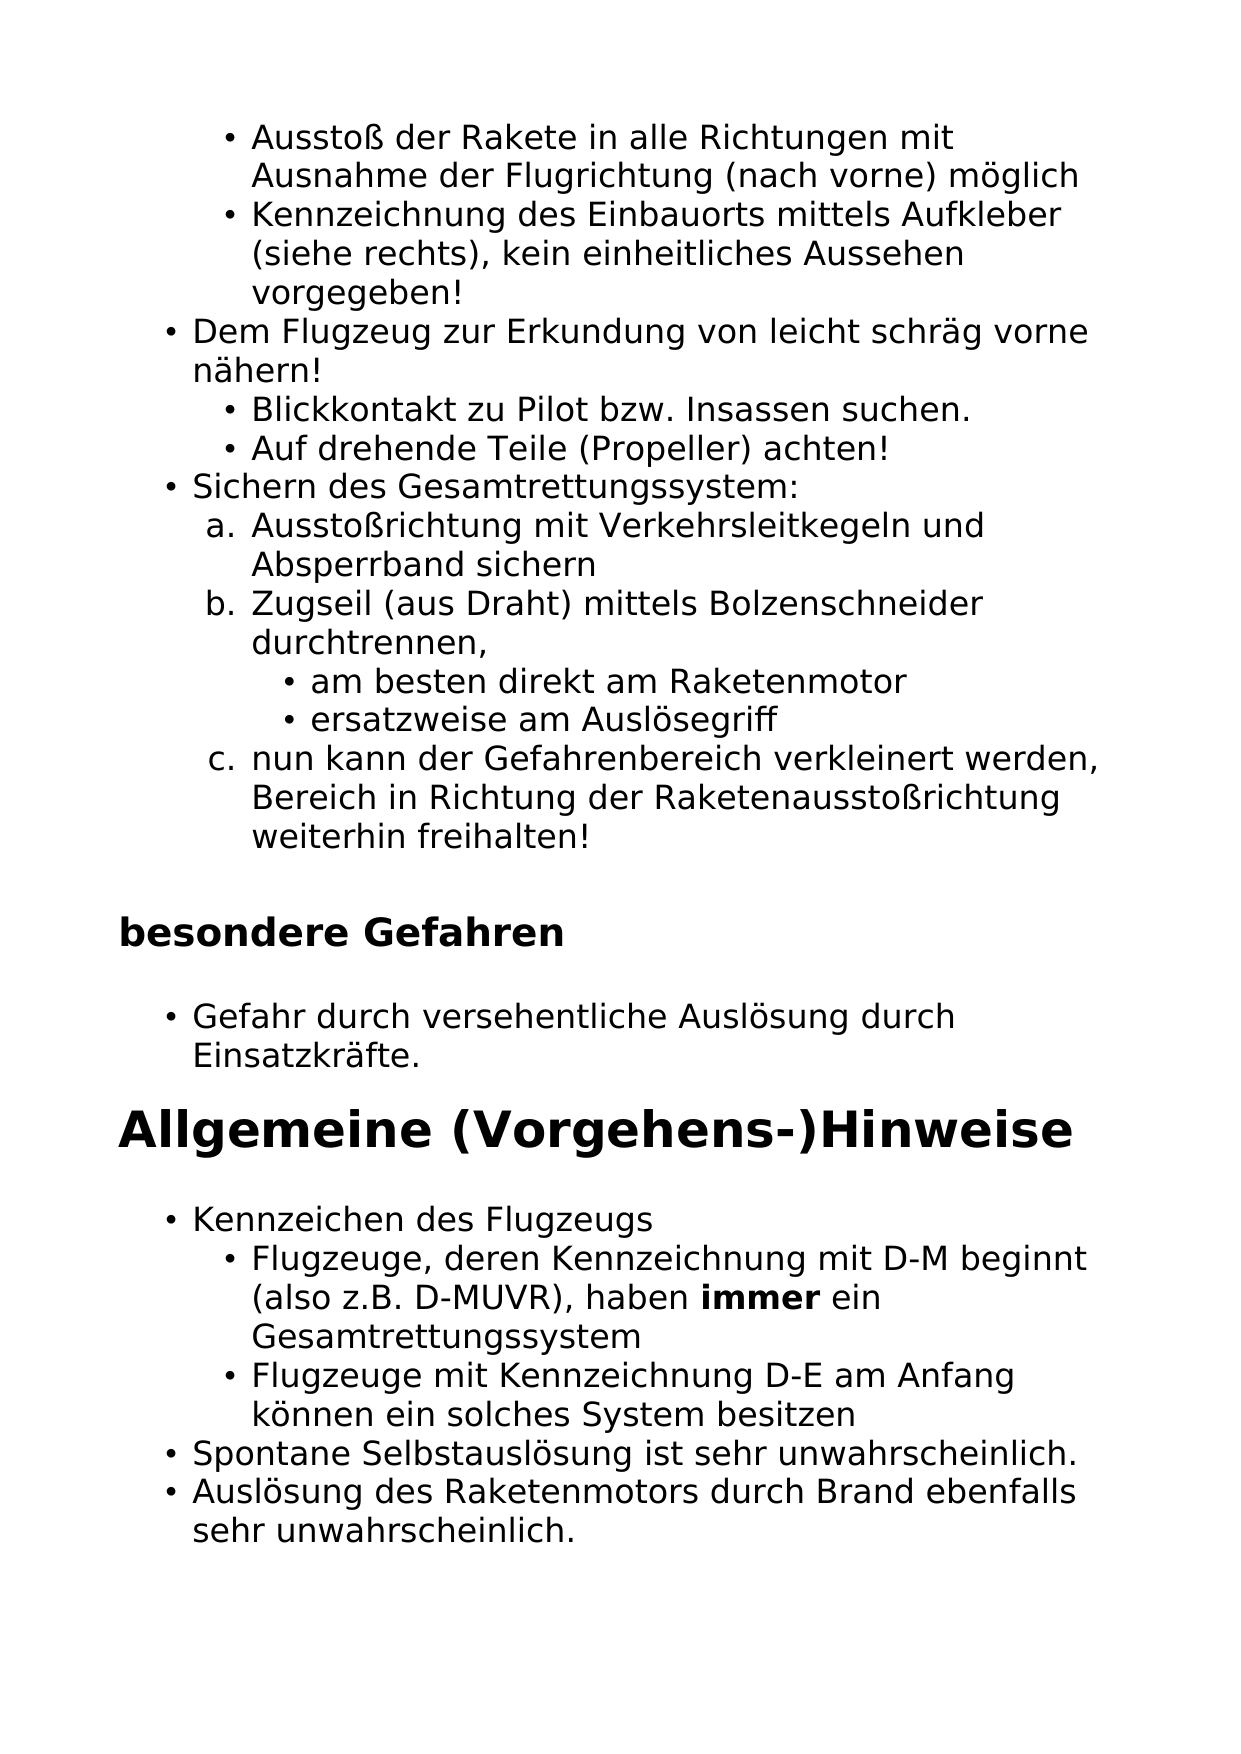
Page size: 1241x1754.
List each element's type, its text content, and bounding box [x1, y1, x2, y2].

list Flugzeuge mit Kennzeichnung D-E am Anfang können ein solches System besitzen [236, 1356, 1122, 1434]
list am besten direkt am Raketenmotor [295, 662, 1122, 701]
list Flugzeuge, deren Kennzeichnung mit D-M beginnt (also z.B. D-MUVR), haben immer ein Gesamtrettungssystem [236, 1240, 1122, 1356]
list Gefahr durch versehentliche Auslösung durch Einsatzkräfte. [177, 998, 1122, 1076]
list ersatzweise am Auslösegriff [295, 701, 1122, 740]
list nun kann der Gefahrenbereich verkleinert werden, Bereich in Richtung der Raketenausstoßrichtung weiterhin freihalten! [236, 740, 1122, 856]
list Ausstoßrichtung mit Verkehrsleitkegeln und Absperrband sichern [236, 507, 1122, 584]
list Spontane Selbstauslösung ist sehr unwahrscheinlich. [177, 1434, 1122, 1473]
list Kennzeichnung des Einbauorts mittels Aufkleber (siehe rechts), kein einheitliches Aussehen vorgegeben! [236, 196, 1122, 312]
list Kennzeichen des Flugzeugs [177, 1201, 1122, 1240]
list Auf drehende Teile (Propeller) achten! [236, 429, 1122, 468]
subtitle besondere Gefahren [118, 911, 1122, 956]
list Sichern des Gesamtrettungssystem: [177, 468, 1122, 507]
list Blickkontakt zu Pilot bzw. Insassen suchen. [236, 390, 1122, 429]
list Ausstoß der Rakete in alle Richtungen mit Ausnahme der Flugrichtung (nach vorne) möglich [236, 118, 1122, 196]
subtitle Allgemeine (Vorgehens-)Hinweise [118, 1101, 1122, 1159]
list Zugseil (aus Draht) mittels Bolzenschneider durchtrennen, [236, 584, 1122, 662]
list Auslösung des Raketenmotors durch Brand ebenfalls sehr unwahrscheinlich. [177, 1473, 1122, 1551]
list Dem Flugzeug zur Erkundung von leicht schräg vorne nähern! [177, 312, 1122, 390]
